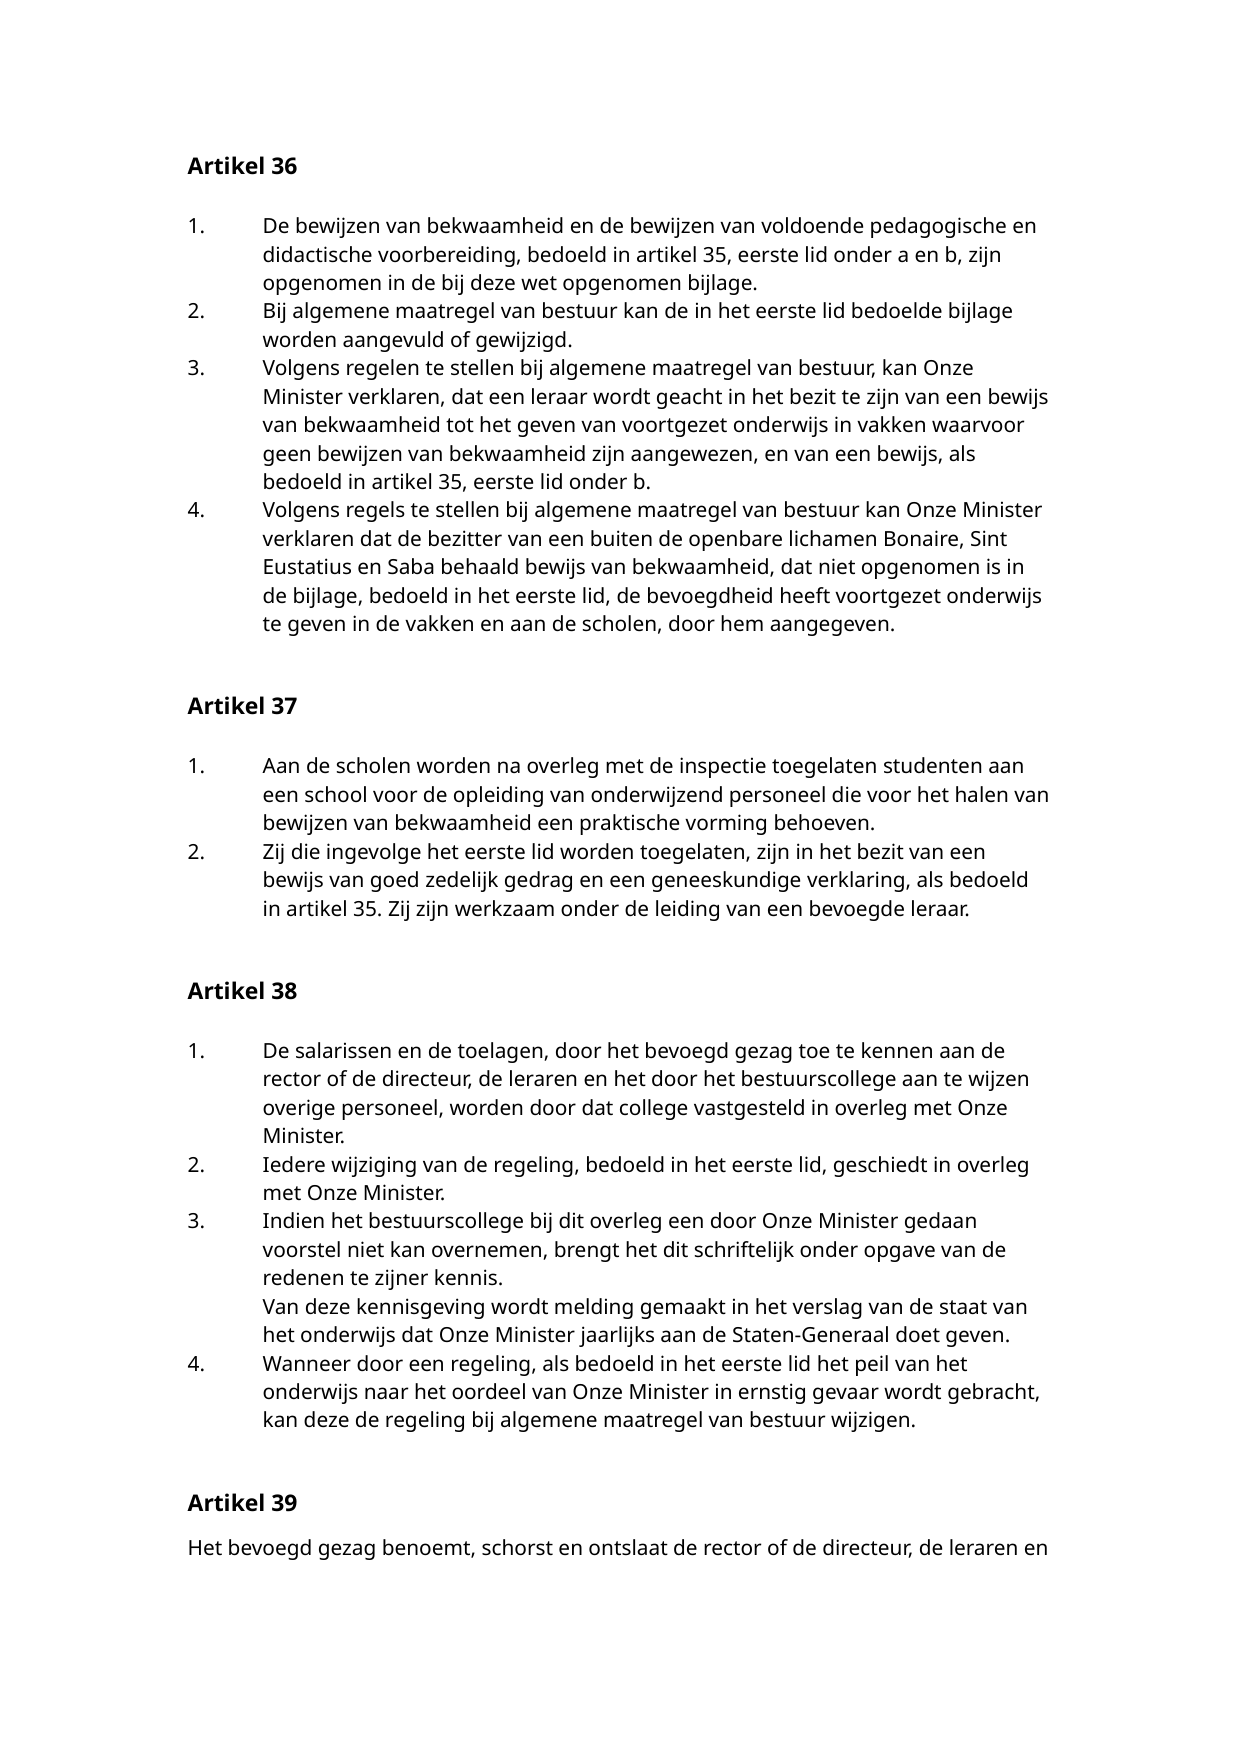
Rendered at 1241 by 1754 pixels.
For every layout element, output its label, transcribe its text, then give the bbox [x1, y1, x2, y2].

list Wanneer door een regeling, als bedoeld in het eerste lid het peil van het onderwijs naar het oordeel van Onze Minister in ernstig gevaar wordt gebracht, kan deze de regeling bij algemene maatregel van bestuur wijzigen. [187, 1349, 1053, 1434]
list Zij die ingevolge het eerste lid worden toegelaten, zijn in het bezit van een bewijs van goed zedelijk gedrag en een geneeskundige verklaring, als bedoeld in artikel 35. Zij zijn werkzaam onder de leiding van een bevoegde leraar. [187, 837, 1053, 922]
list Aan de scholen worden na overleg met de inspectie toegelaten studenten aan een school voor de opleiding van onderwijzend personeel die voor het halen van bewijzen van bekwaamheid een praktische vorming behoeven. [187, 752, 1053, 837]
subtitle Artikel 39 [187, 1487, 1053, 1518]
list Volgens regelen te stellen bij algemene maatregel van bestuur, kan Onze Minister verklaren, dat een leraar wordt geacht in het bezit te zijn van een bewijs van bekwaamheid tot het geven van voortgezet onderwijs in vakken waarvoor geen bewijzen van bekwaamheid zijn aangewezen, en van een bewijs, als bedoeld in artikel 35, eerste lid onder b. [187, 353, 1053, 496]
text Het bevoegd gezag benoemt, schorst en ontslaat de rector of de directeur, de leraren en [187, 1533, 1053, 1561]
list De bewijzen van bekwaamheid en de bewijzen van voldoende pedagogische en didactische voorbereiding, bedoeld in artikel 35, eerste lid onder a en b, zijn opgenomen in de bij deze wet opgenomen bijlage. [187, 211, 1053, 297]
subtitle Artikel 38 [187, 975, 1053, 1006]
subtitle Artikel 37 [187, 690, 1053, 722]
list Iedere wijziging van de regeling, bedoeld in het eerste lid, geschiedt in overleg met Onze Minister. [187, 1150, 1053, 1207]
list De salarissen en de toelagen, door het bevoegd gezag toe te kennen aan de rector of de directeur, de leraren en het door het bestuurscollege aan te wijzen overige personeel, worden door dat college vastgesteld in overleg met Onze Minister. [187, 1036, 1053, 1150]
list Bij algemene maatregel van bestuur kan de in het eerste lid bedoelde bijlage worden aangevuld of gewijzigd. [187, 297, 1053, 353]
list Volgens regels te stellen bij algemene maatregel van bestuur kan Onze Minister verklaren dat de bezitter van een buiten de openbare lichamen Bonaire, Sint Eustatius en Saba behaald bewijs van bekwaamheid, dat niet opgenomen is in de bijlage, bedoeld in het eerste lid, de bevoegdheid heeft voortgezet onderwijs te geven in de vakken en aan de scholen, door hem aangegeven. [187, 496, 1053, 638]
list Van deze kennisgeving wordt melding gemaakt in het verslag van de staat van het onderwijs dat Onze Minister jaarlijks aan de Staten-Generaal doet geven. [187, 1292, 1053, 1349]
subtitle Artikel 36 [187, 150, 1053, 181]
list Indien het bestuurscollege bij dit overleg een door Onze Minister gedaan voorstel niet kan overnemen, brengt het dit schriftelijk onder opgave van de redenen te zijner kennis. [187, 1207, 1053, 1292]
